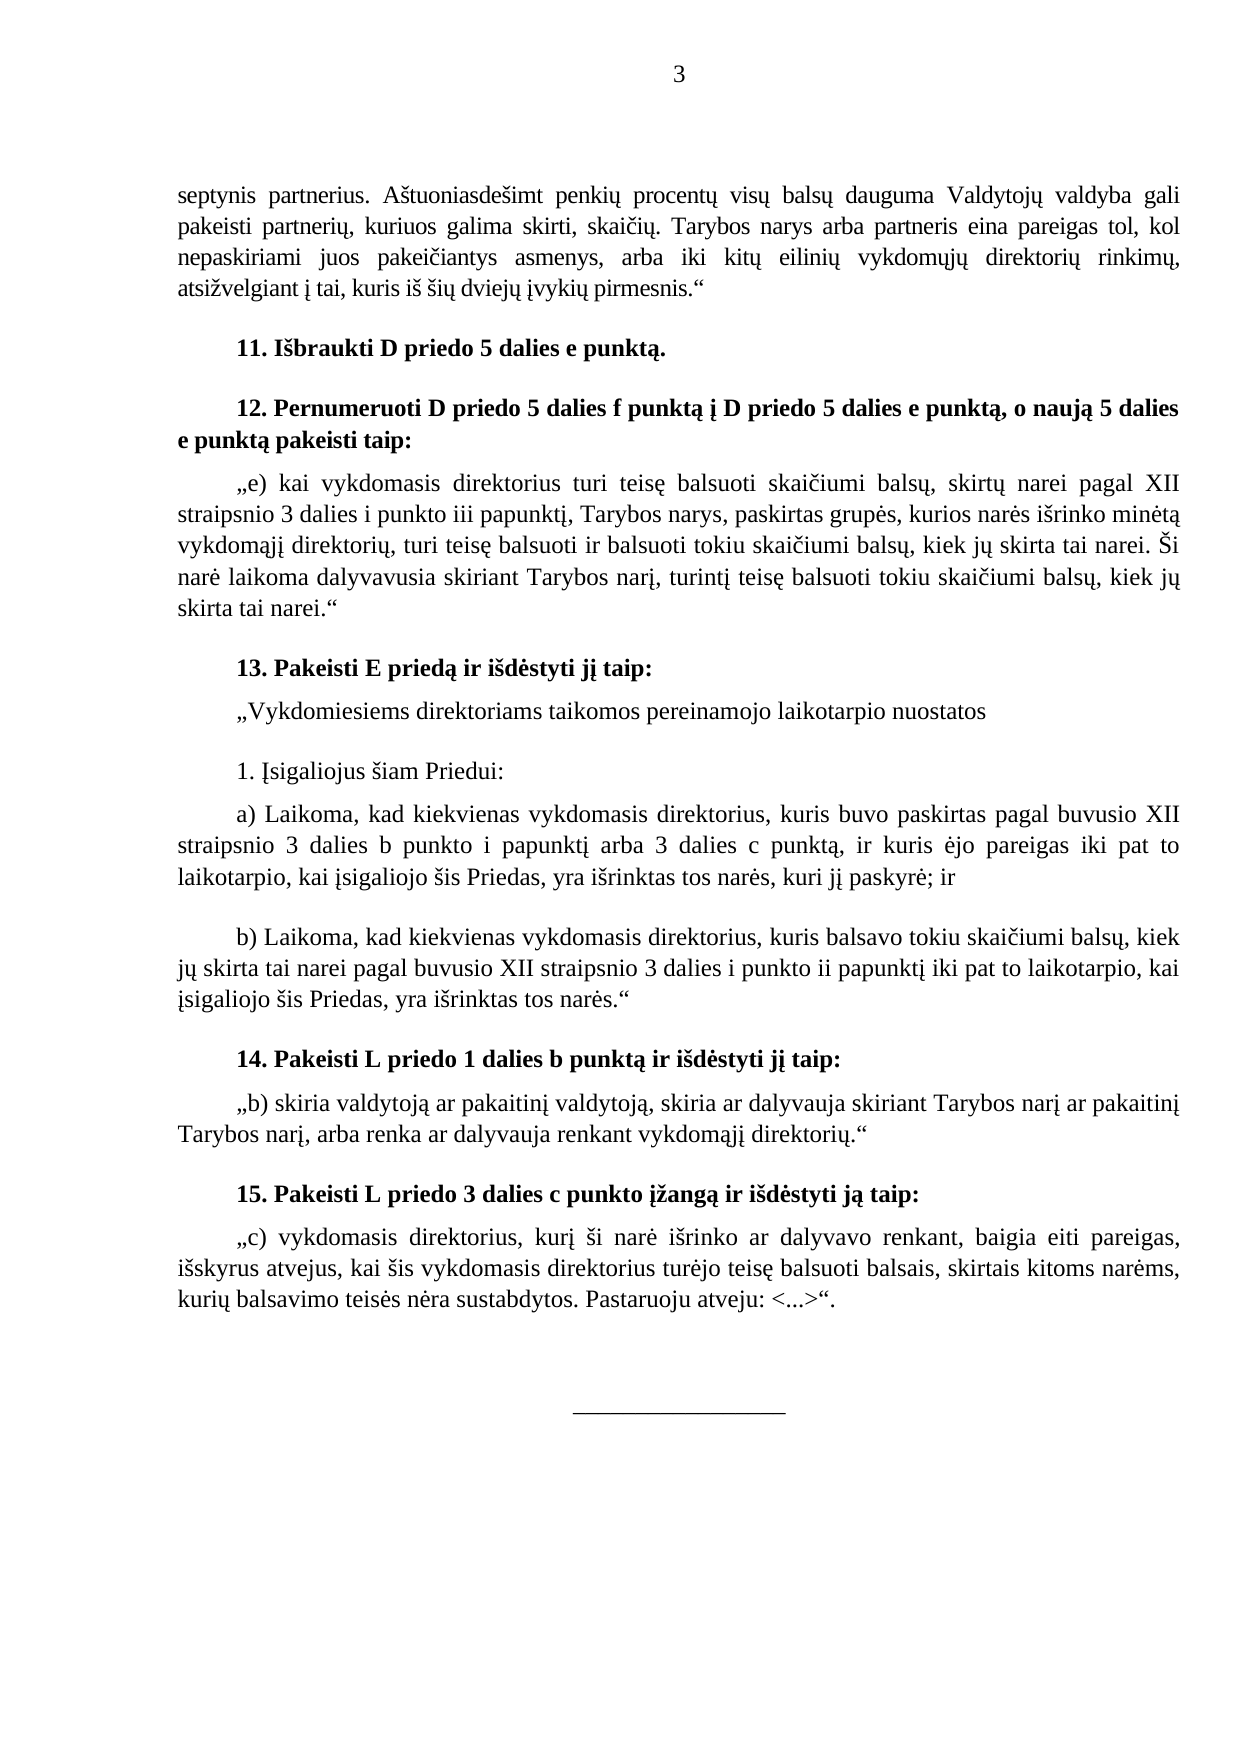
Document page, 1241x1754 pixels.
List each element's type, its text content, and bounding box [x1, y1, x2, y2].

text 13. Pakeisti E priedą ir išdėstyti jį taip: [177, 650, 1181, 682]
text „c) vykdomasis direktorius, kurį ši narė išrinko ar dalyvavo renkant, baigia eiti pareigas, išskyrus atvejus, kai šis vykdomasis direktorius turėjo teisę balsuoti balsais, skirtais kitoms narėms, kurių balsavimo teisės nėra sustabdytos. Pastaruoju atveju: <...>“. [177, 1219, 1181, 1313]
text septynis partnerius. Aštuoniasdešimt penkių procentų visų balsų dauguma Valdytojų valdyba gali pakeisti partnerių, kuriuos galima skirti, skaičių. Tarybos narys arba partneris eina pareigas tol, kol nepaskiriami juos pakeičiantys asmenys, arba iki kitų eilinių vykdomųjų direktorių rinkimų, atsižvelgiant į tai, kuris iš šių dviejų įvykių pirmesnis.“ [177, 177, 1181, 302]
text 1. Įsigaliojus šiam Priedui: [177, 754, 1181, 785]
text 11. Išbraukti D priedo 5 dalies e punktą. [177, 331, 1181, 362]
text „e) kai vykdomasis direktorius turi teisę balsuoti skaičiumi balsų, skirtų narei pagal XII straipsnio 3 dalies i punkto iii papunktį, Tarybos narys, paskirtas grupės, kurios narės išrinko minėtą vykdomąjį direktorių, turi teisę balsuoti ir balsuoti tokiu skaičiumi balsų, kiek jų skirta tai narei. Ši narė laikoma dalyvavusia skiriant Tarybos narį, turintį teisę balsuoti tokiu skaičiumi balsų, kiek jų skirta tai narei.“ [177, 465, 1181, 622]
text „Vykdomiesiems direktoriams taikomos pereinamojo laikotarpio nuostatos [177, 694, 1181, 725]
text a) Laikoma, kad kiekvienas vykdomasis direktorius, kuris buvo paskirtas pagal buvusio XII straipsnio 3 dalies b punkto i papunktį arba 3 dalies c punktą, ir kuris ėjo pareigas iki pat to laikotarpio, kai įsigaliojo šis Priedas, yra išrinktas tos narės, kuri jį paskyrė; ir [177, 797, 1181, 891]
text _________________ [177, 1385, 1181, 1417]
text b) Laikoma, kad kiekvienas vykdomasis direktorius, kuris balsavo tokiu skaičiumi balsų, kiek jų skirta tai narei pagal buvusio XII straipsnio 3 dalies i punkto ii papunktį iki pat to laikotarpio, kai įsigaliojo šis Priedas, yra išrinktas tos narės.“ [177, 919, 1181, 1013]
text 15. Pakeisti L priedo 3 dalies c punkto įžangą ir išdėstyti ją taip: [177, 1176, 1181, 1208]
text 14. Pakeisti L priedo 1 dalies b punktą ir išdėstyti jį taip: [177, 1042, 1181, 1073]
text „b) skiria valdytoją ar pakaitinį valdytoją, skiria ar dalyvauja skiriant Tarybos narį ar pakaitinį Tarybos narį, arba renka ar dalyvauja renkant vykdomąjį direktorių.“ [177, 1085, 1181, 1148]
text 12. Pernumeruoti D priedo 5 dalies f punktą į D priedo 5 dalies e punktą, o naują 5 dalies e punktą pakeisti taip: [177, 391, 1181, 453]
